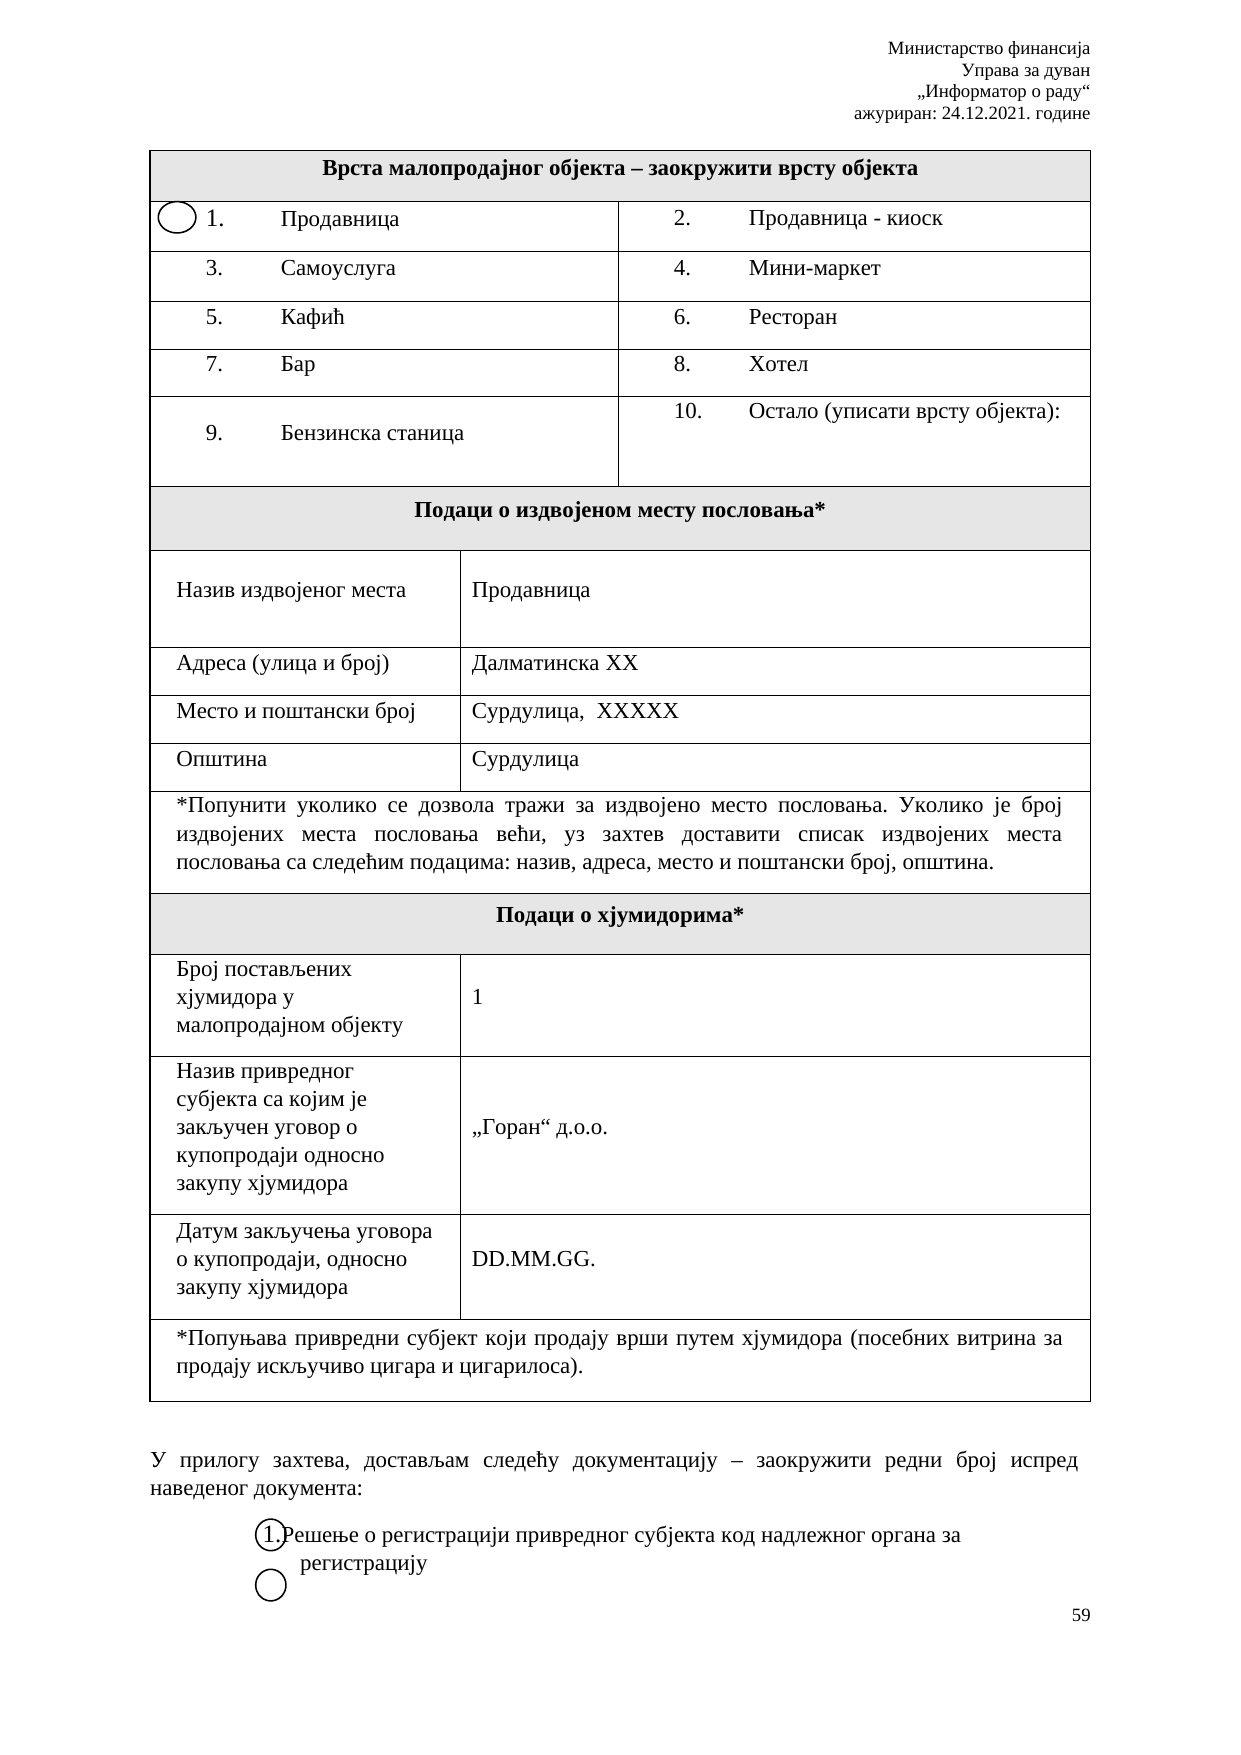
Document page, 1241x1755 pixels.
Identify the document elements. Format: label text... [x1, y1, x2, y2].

table_cell Назив привредног субјекта са којим је закључен уговор о купопродаји односно закупу хјумидора [151, 1057, 460, 1214]
table_cell DD.MM.GG. [461, 1215, 1090, 1319]
table_cell Бар [151, 350, 618, 396]
table_cell Место и поштански број [151, 696, 460, 743]
table_cell Ресторан [619, 302, 1090, 349]
table_cell Мини-маркет [619, 252, 1090, 301]
table_cell 1 [461, 955, 1090, 1056]
table_cell *Попуњава привредни субјект који продају врши путем хјумидора (посебних витрина за продају искључиво цигара и цигарилоса). [151, 1320, 1090, 1401]
text У прилогу захтева, достављам следећу документацију – заокружити редни број испред наведеног документа: [150, 1446, 1080, 1501]
table_cell Адреса (улица и број) [151, 648, 460, 695]
table_cell Датум закључења уговора о купопродаји, односно закупу хјумидора [151, 1215, 460, 1319]
table_cell Сурдулица [461, 744, 1090, 791]
table_cell „Горан“ д.о.о. [461, 1057, 1090, 1214]
table_cell Хотел [619, 350, 1090, 396]
table_cell Сурдулица, XXXXX [461, 696, 1090, 743]
table_cell Бензинска станица [151, 397, 618, 486]
table_cell Продавница [151, 202, 618, 251]
table_cell Назив издвојеног места [151, 551, 460, 647]
table_cell Кафић [151, 302, 618, 349]
table_cell Далматинска XX [461, 648, 1090, 695]
table_cell Продавница - киоск [619, 202, 1090, 251]
table_cell Број постављених хјумидора у малопродајном објекту [151, 955, 460, 1056]
table_cell Подаци о издвојеном месту пословања* [151, 487, 1090, 550]
table_cell Самоуслуга [151, 252, 618, 301]
table_cell Подаци о хјумидорима* [151, 894, 1090, 954]
table_cell *Попунити уколико се дозвола тражи за издвојено место пословања. Уколико је број издвојених места пословања већи, уз захтев доставити списак издвојених места пословања са следећим подацима: назив, адреса, место и поштански број, општина. [151, 792, 1090, 893]
table_cell Продавница [461, 551, 1090, 647]
table_cell Општина [151, 744, 460, 791]
table_cell Остало (уписати врсту објекта): [619, 397, 1090, 486]
list Решење о регистрацији привредног субјекта код надлежног органа за регистрацију [262, 1519, 1090, 1576]
table_header Врста малопродајног објекта – заокружити врсту објекта [151, 151, 1090, 201]
